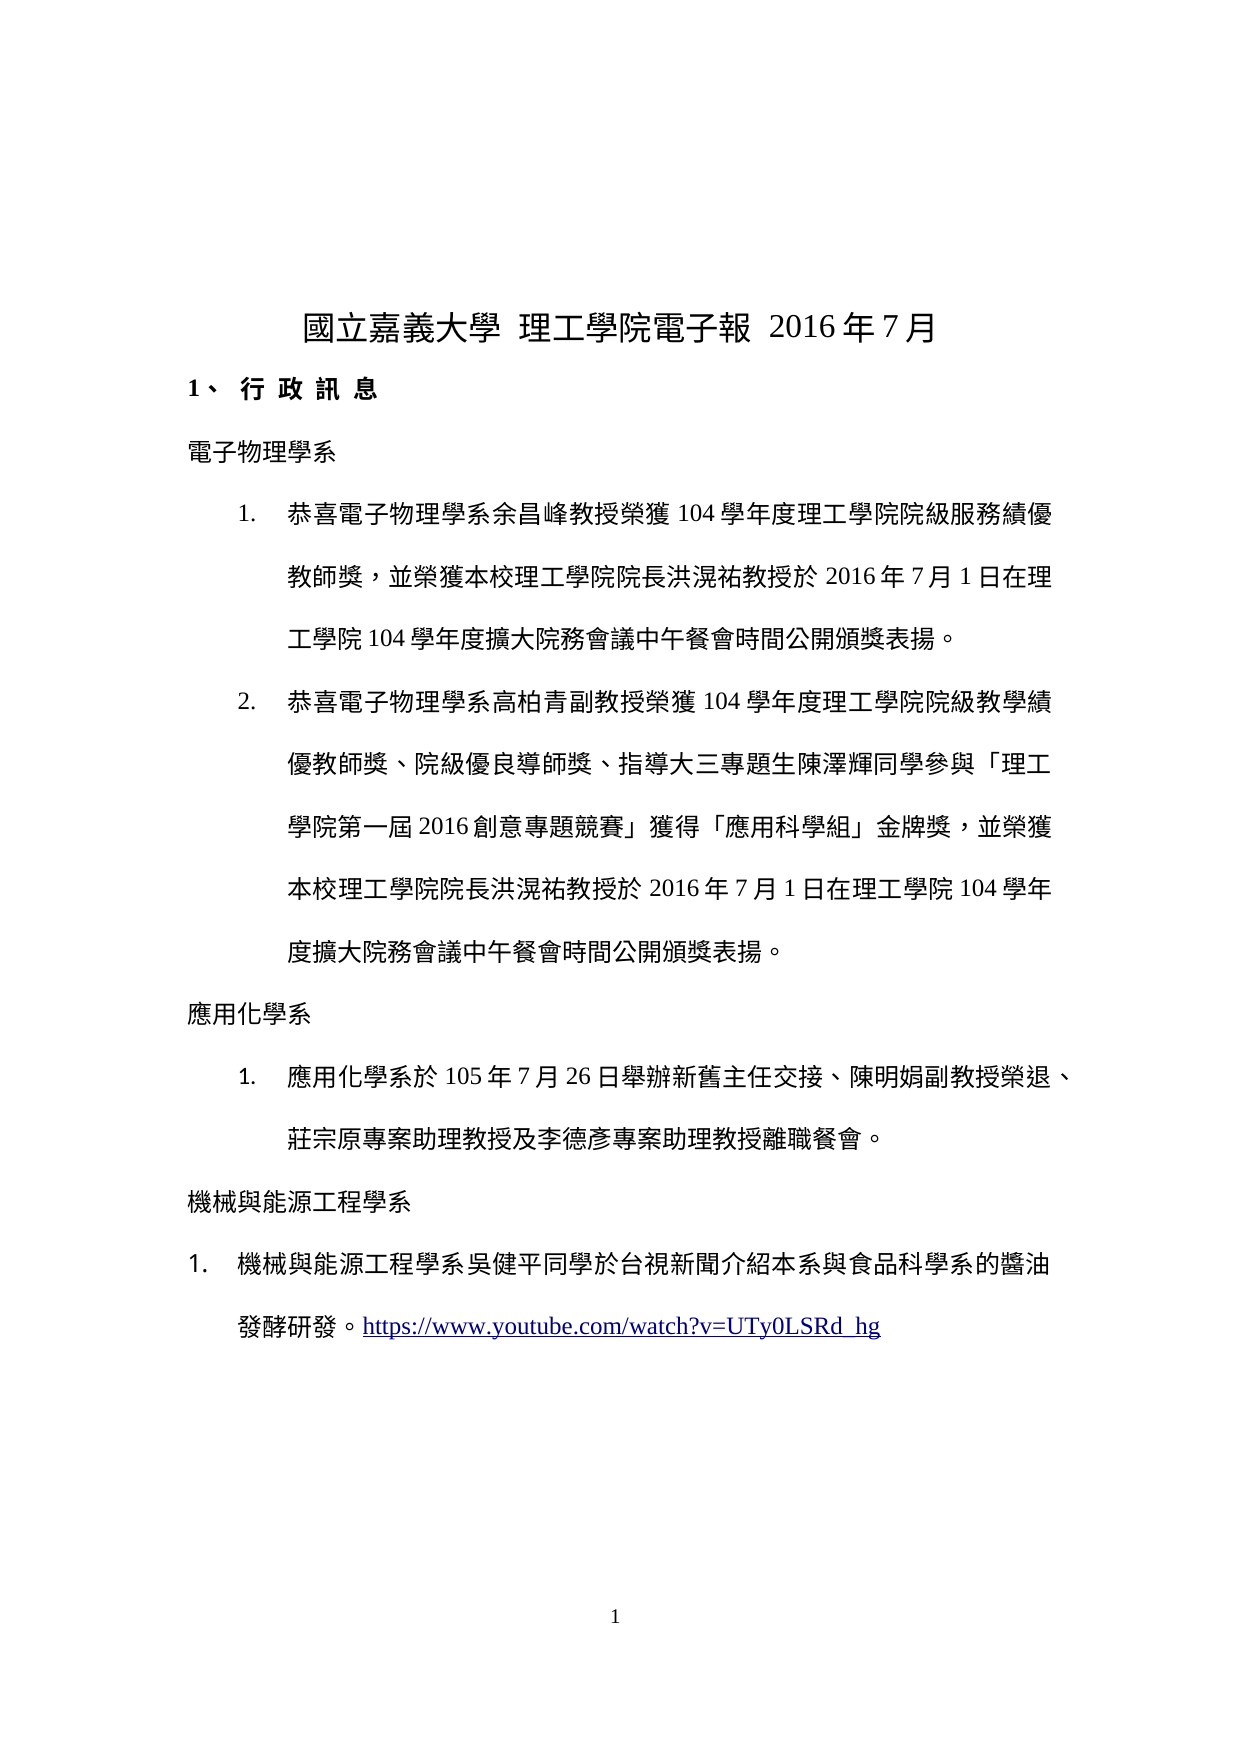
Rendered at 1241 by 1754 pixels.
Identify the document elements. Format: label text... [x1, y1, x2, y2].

list 行 政 訊 息 [187, 346, 1053, 409]
text 國立嘉義大學 理工學院電子報 2016年7月 [187, 284, 1053, 346]
list 機械與能源工程學系吳健平同學於台視新聞介紹本系與食品科學系的醬油發酵研發。https://www.youtube.com/watch?v=UTy0LSRd_hg [187, 1221, 1053, 1346]
text 電子物理學系 [187, 409, 1053, 471]
list 恭喜電子物理學系余昌峰教授榮獲104學年度理工學院院級服務績優教師獎，並榮獲本校理工學院院長洪滉祐教授於2016年7月1日在理工學院104學年度擴大院務會議中午餐會時間公開頒獎表揚。 [237, 471, 1053, 659]
text 機械與能源工程學系 [187, 1159, 1053, 1221]
list 恭喜電子物理學系高柏青副教授榮獲104學年度理工學院院級教學績優教師獎、院級優良導師獎、指導大三專題生陳澤輝同學參與「理工學院第一屆2016創意專題競賽」獲得「應用科學組」金牌獎，並榮獲本校理工學院院長洪滉祐教授於2016年7月1日在理工學院104學年度擴大院務會議中午餐會時間公開頒獎表揚。 [237, 659, 1053, 971]
list 應用化學系於105年7月26日舉辦新舊主任交接、陳明娟副教授榮退、莊宗原專案助理教授及李德彥專案助理教授離職餐會。 [237, 1034, 1053, 1159]
text 應用化學系 [187, 971, 1053, 1034]
